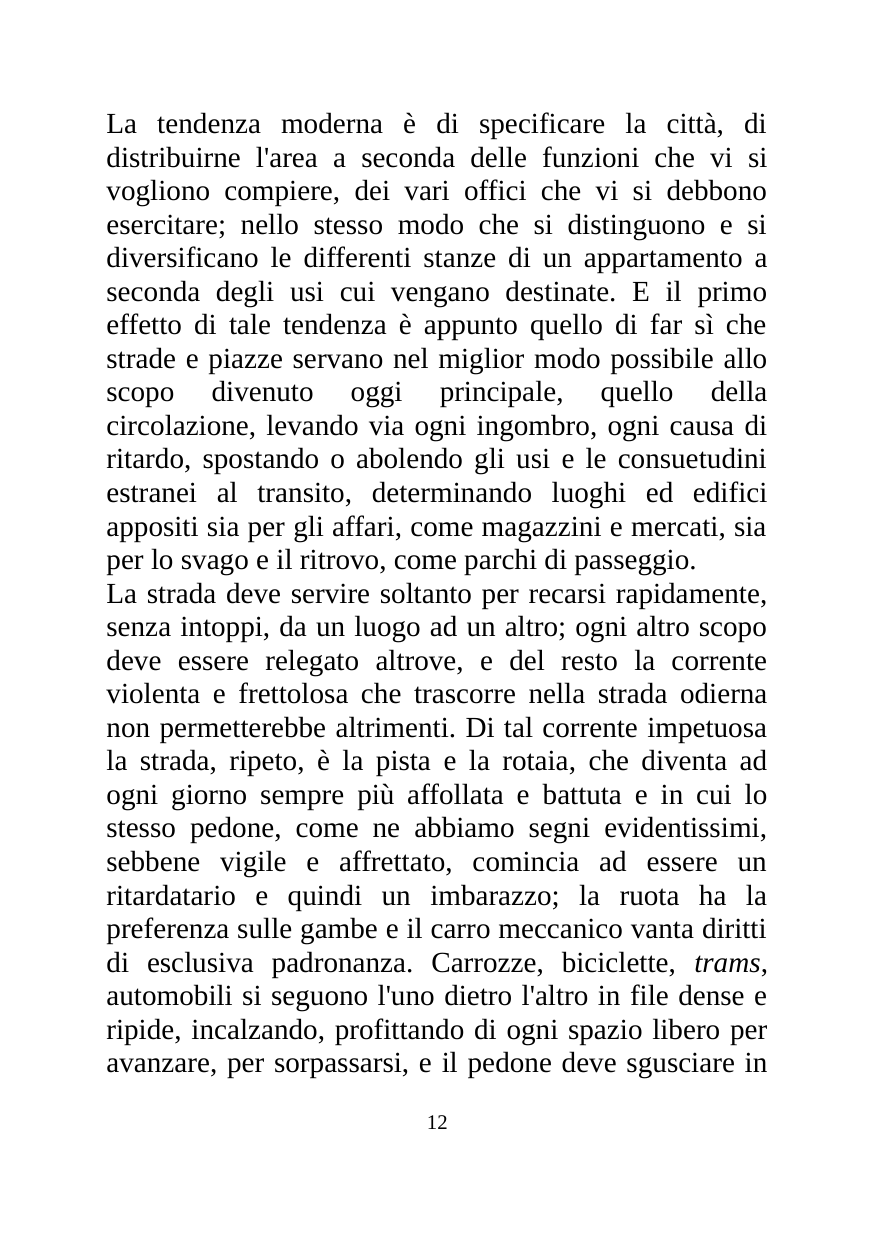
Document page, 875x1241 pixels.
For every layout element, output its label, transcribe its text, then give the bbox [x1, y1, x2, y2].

text La strada deve servire soltanto per recarsi rapidamente, senza intoppi, da un luogo ad un altro; ogni altro scopo deve essere relegato altrove, e del resto la corrente violenta e frettolosa che trascorre nella strada odierna non permetterebbe altrimenti. Di tal corrente impetuosa la strada, ripeto, è la pista e la rotaia, che diventa ad ogni giorno sempre più affollata e battuta e in cui lo stesso pedone, come ne abbiamo segni evidentissimi, sebbene vigile e affrettato, comincia ad essere un ritardatario e quindi un imbarazzo; la ruota ha la preferenza sulle gambe e il carro meccanico vanta diritti di esclusiva padronanza. Carrozze, biciclette, trams, automobili si seguono l'uno dietro l'altro in file dense e ripide, incalzando, profittando di ogni spazio libero per avanzare, per sorpassarsi, e il pedone deve sgusciare in [106, 576, 768, 1079]
text La tendenza moderna è di specificare la città, di distribuirne l'area a seconda delle funzioni che vi si vogliono compiere, dei vari offici che vi si debbono esercitare; nello stesso modo che si distinguono e si diversificano le differenti stanze di un appartamento a seconda degli usi cui vengano destinate. E il primo effetto di tale tendenza è appunto quello di far sì che strade e piazze servano nel miglior modo possibile allo scopo divenuto oggi principale, quello della circolazione, levando via ogni ingombro, ogni causa di ritardo, spostando o abolendo gli usi e le consuetudini estranei al transito, determinando luoghi ed edifici appositi sia per gli affari, come magazzini e mercati, sia per lo svago e il ritrovo, come parchi di passeggio. [106, 106, 768, 576]
